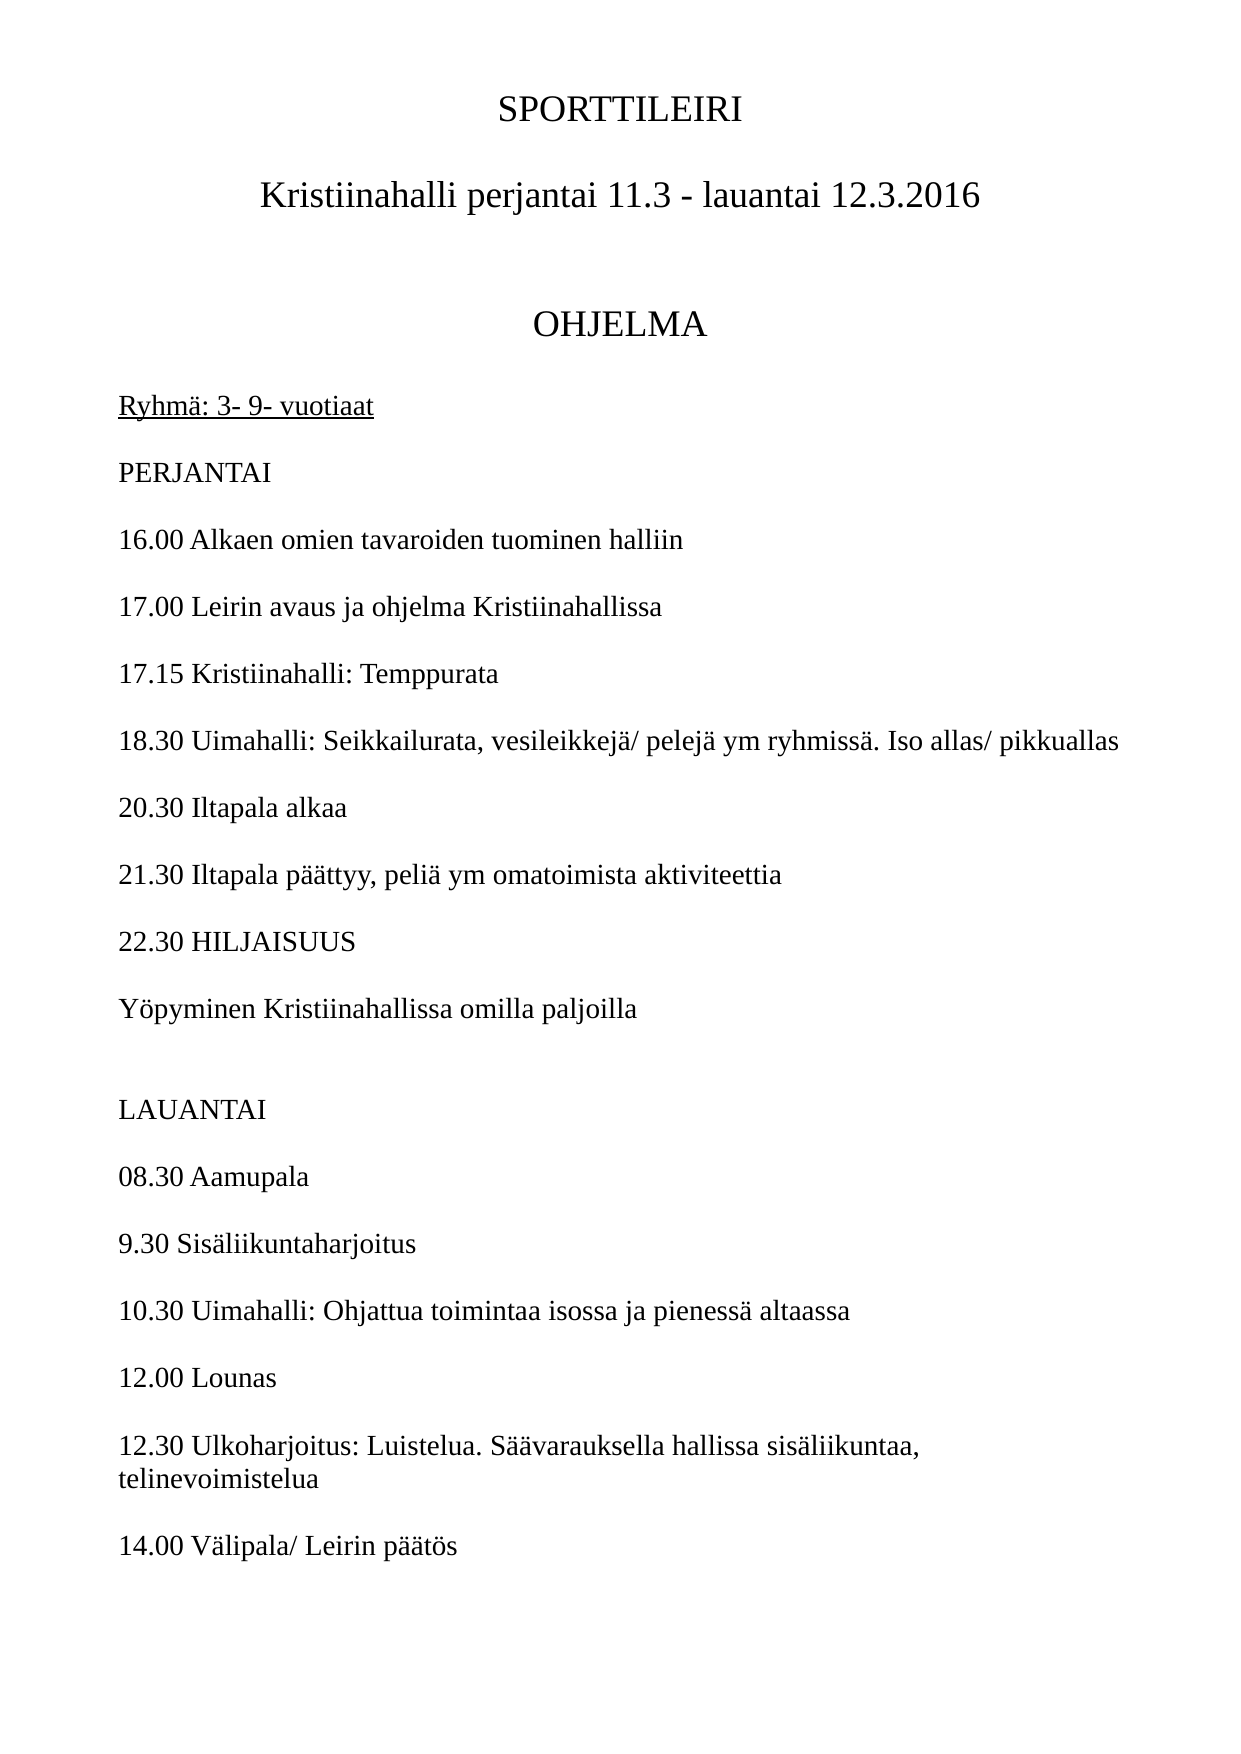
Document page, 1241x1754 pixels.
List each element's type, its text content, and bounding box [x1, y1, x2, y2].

text OHJELMA [118, 302, 1122, 345]
text 9.30 Sisäliikuntaharjoitus [118, 1226, 1122, 1260]
text 12.30 Ulkoharjoitus: Luistelua. Säävarauksella hallissa sisäliikuntaa, telinevoimistelua [118, 1428, 1122, 1495]
text 08.30 Aamupala [118, 1159, 1122, 1193]
text PERJANTAI [118, 455, 1122, 488]
text LAUANTAI [118, 1092, 1122, 1126]
text 16.00 Alkaen omien tavaroiden tuominen halliin [118, 522, 1122, 556]
text 10.30 Uimahalli: Ohjattua toimintaa isossa ja pienessä altaassa [118, 1293, 1122, 1327]
text SPORTTILEIRI [118, 86, 1122, 129]
text 18.30 Uimahalli: Seikkailurata, vesileikkejä/ pelejä ym ryhmissä. Iso allas/ pikkuallas [118, 723, 1122, 757]
text 17.15 Kristiinahalli: Temppurata [118, 656, 1122, 690]
text 22.30 HILJAISUUS [118, 924, 1122, 958]
text 17.00 Leirin avaus ja ohjelma Kristiinahallissa [118, 589, 1122, 623]
text Yöpyminen Kristiinahallissa omilla paljoilla [118, 992, 1122, 1025]
text 12.00 Lounas [118, 1361, 1122, 1394]
text Ryhmä: 3- 9- vuotiaat [118, 388, 1122, 421]
text 21.30 Iltapala päättyy, peliä ym omatoimista aktiviteettia [118, 857, 1122, 891]
text 20.30 Iltapala alkaa [118, 790, 1122, 824]
text 14.00 Välipala/ Leirin päätös [118, 1528, 1122, 1562]
text Kristiinahalli perjantai 11.3 - lauantai 12.3.2016 [118, 172, 1122, 215]
